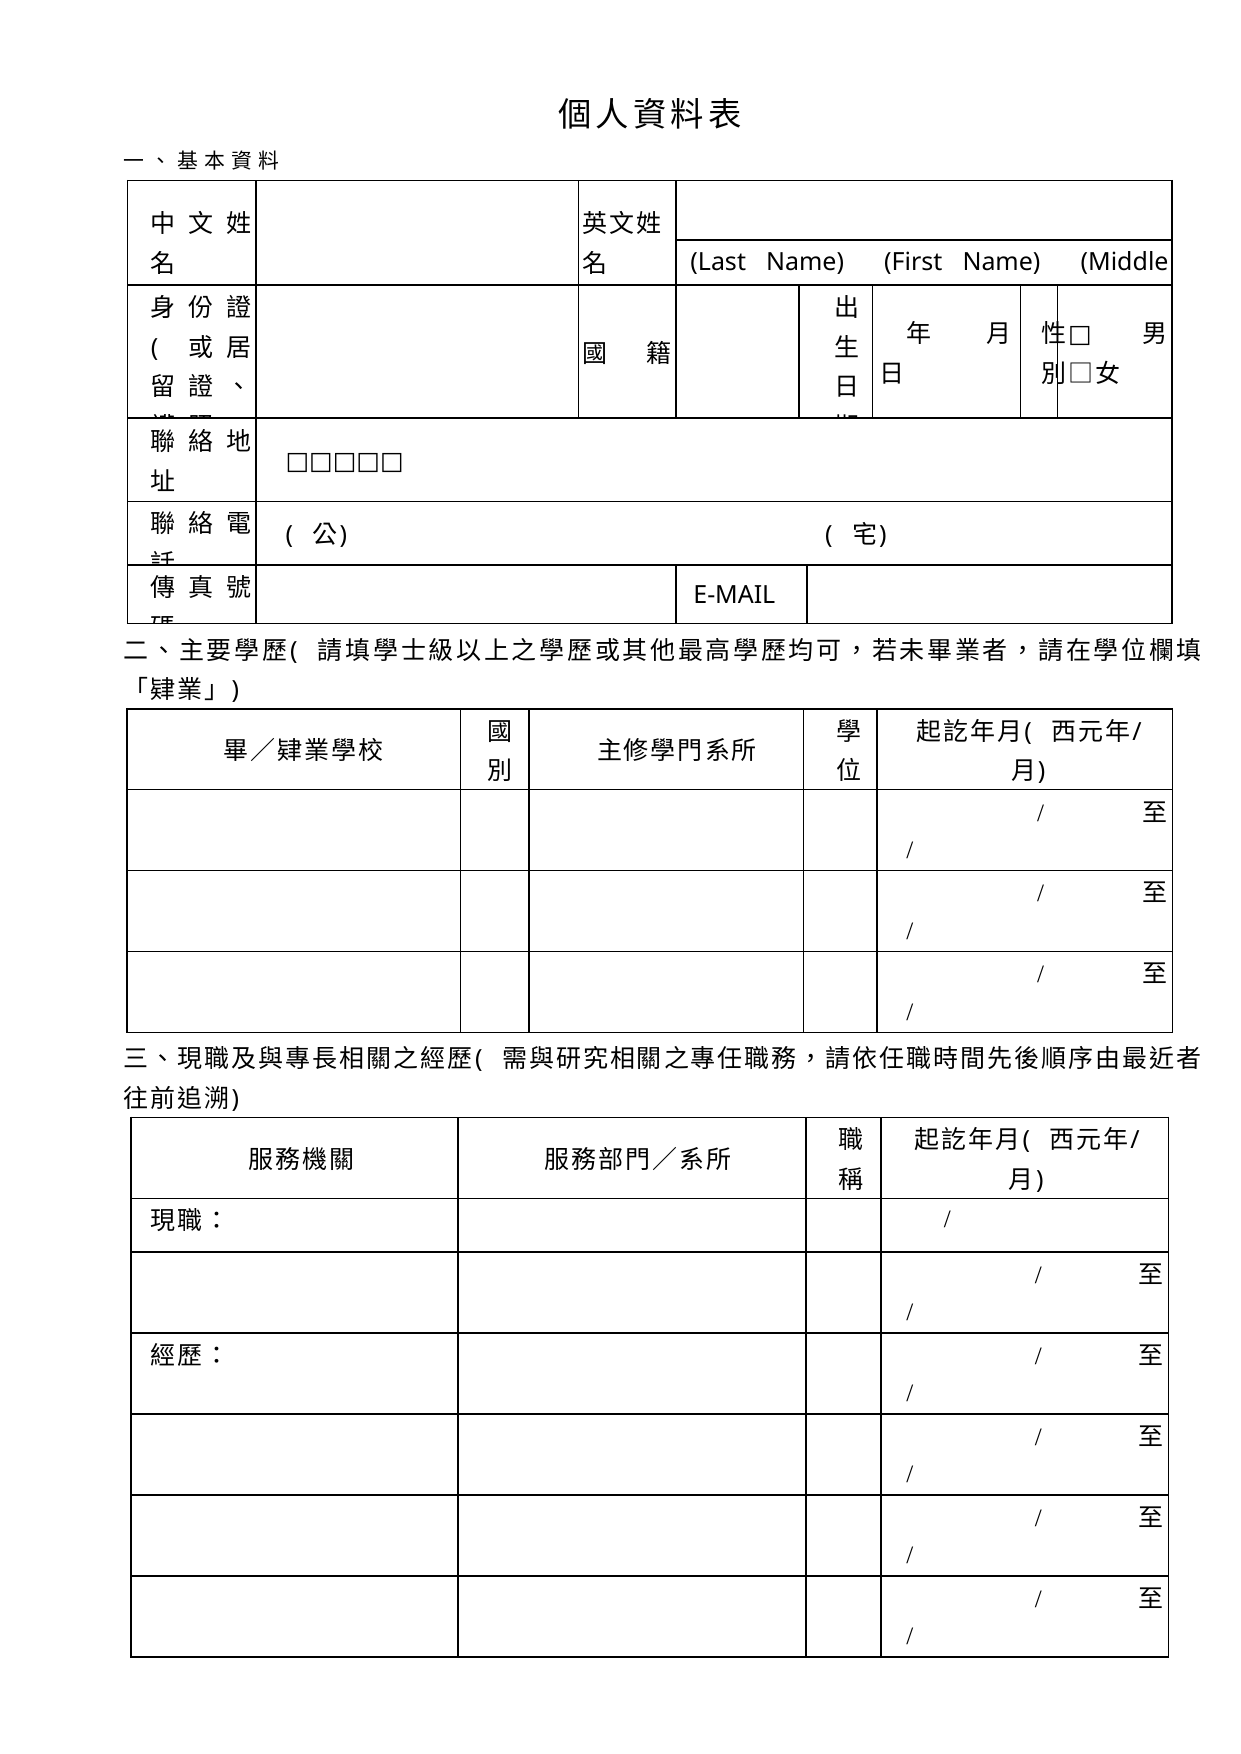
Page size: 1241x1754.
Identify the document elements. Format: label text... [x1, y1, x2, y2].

table_cell [677, 286, 798, 417]
table_cell [807, 1253, 880, 1332]
table_cell 性別 [1021, 286, 1057, 417]
table_header [257, 181, 578, 284]
table_cell / 至 / [882, 1415, 1168, 1494]
table_cell [807, 1199, 880, 1251]
table_cell [132, 1496, 457, 1575]
table_cell / 至 / [882, 1253, 1168, 1332]
table_cell 傳真號碼 [128, 566, 255, 623]
table_cell [459, 1415, 805, 1494]
table_cell [807, 1334, 880, 1413]
table_cell / 至 / [882, 1496, 1168, 1575]
table_cell / 至 / [882, 1577, 1168, 1656]
table_header 起訖年月(西元年/月) [882, 1118, 1168, 1198]
table_cell / 至 / [878, 871, 1172, 951]
table_header 主修學門系所 [530, 710, 803, 789]
table_cell [128, 952, 460, 1032]
table_cell [530, 790, 803, 870]
table_cell [808, 566, 1171, 623]
table_cell [459, 1334, 805, 1413]
table_header 學位 [804, 710, 876, 789]
text 三、現職及與專長相關之經歷(需與研究相關之專任職務，請依任職時間先後順序由最近者往前追溯) [108, 1037, 1205, 1117]
table_cell (公) [257, 502, 799, 564]
table_cell / 至 / [878, 952, 1172, 1032]
table_cell [804, 790, 876, 870]
table_cell 身份證(或居留證、護照)號碼 [128, 286, 255, 417]
table_cell / 至 / [878, 790, 1172, 870]
table_header 起訖年月(西元年/月) [878, 710, 1172, 789]
table_cell [807, 1577, 880, 1656]
table_cell [804, 952, 876, 1032]
table_header 職稱 [807, 1118, 880, 1198]
table_cell (Last Name) (First Name) (Middle Name) [677, 241, 1171, 284]
table_cell [530, 952, 803, 1032]
table_cell [807, 1415, 880, 1494]
table_cell [128, 790, 460, 870]
table_cell 出生 日期 [800, 286, 872, 417]
table_cell 聯絡電話 [128, 502, 255, 564]
table_cell [128, 871, 460, 951]
table_cell (宅) [799, 502, 1171, 564]
table_cell 經歷： [132, 1334, 457, 1413]
table_cell [459, 1253, 805, 1332]
table_header 畢／肄業學校 [128, 710, 460, 789]
table_cell [257, 566, 675, 623]
table_cell □男 □女 [1058, 286, 1171, 417]
table_cell [257, 286, 578, 417]
table_cell [804, 871, 876, 951]
table_cell [461, 952, 528, 1032]
table_cell [132, 1415, 457, 1494]
text 個人資料表 [123, 88, 1176, 136]
table_cell [461, 871, 528, 951]
table_cell [459, 1577, 805, 1656]
text 一、基本資料 [109, 140, 1205, 180]
table_cell [807, 1496, 880, 1575]
table_cell 聯絡地址 [128, 419, 255, 501]
table_header 服務機關 [132, 1118, 457, 1198]
table_cell / 至 / [882, 1334, 1168, 1413]
table_cell [461, 790, 528, 870]
table_header 中文姓名 [128, 181, 255, 284]
table_cell / [882, 1199, 1168, 1251]
table_cell 年 月 日 [873, 286, 1020, 417]
table_header [677, 181, 1171, 239]
table_header 服務部門／系所 [459, 1118, 805, 1198]
table_cell [530, 871, 803, 951]
table_cell 國籍 [579, 286, 675, 417]
table_cell [132, 1577, 457, 1656]
table_cell [459, 1496, 805, 1575]
table_cell □□□□□ [257, 419, 1171, 501]
table_cell 現職： [132, 1199, 457, 1251]
table_cell [459, 1199, 805, 1251]
table_cell E-MAIL [677, 566, 806, 623]
table_header 英文姓名 [579, 181, 675, 284]
text 二、主要學歷(請填學士級以上之學歷或其他最高學歷均可，若未畢業者，請在學位欄填「肄業」) [109, 628, 1205, 708]
table_header 國別 [461, 710, 528, 789]
table_cell [132, 1253, 457, 1332]
